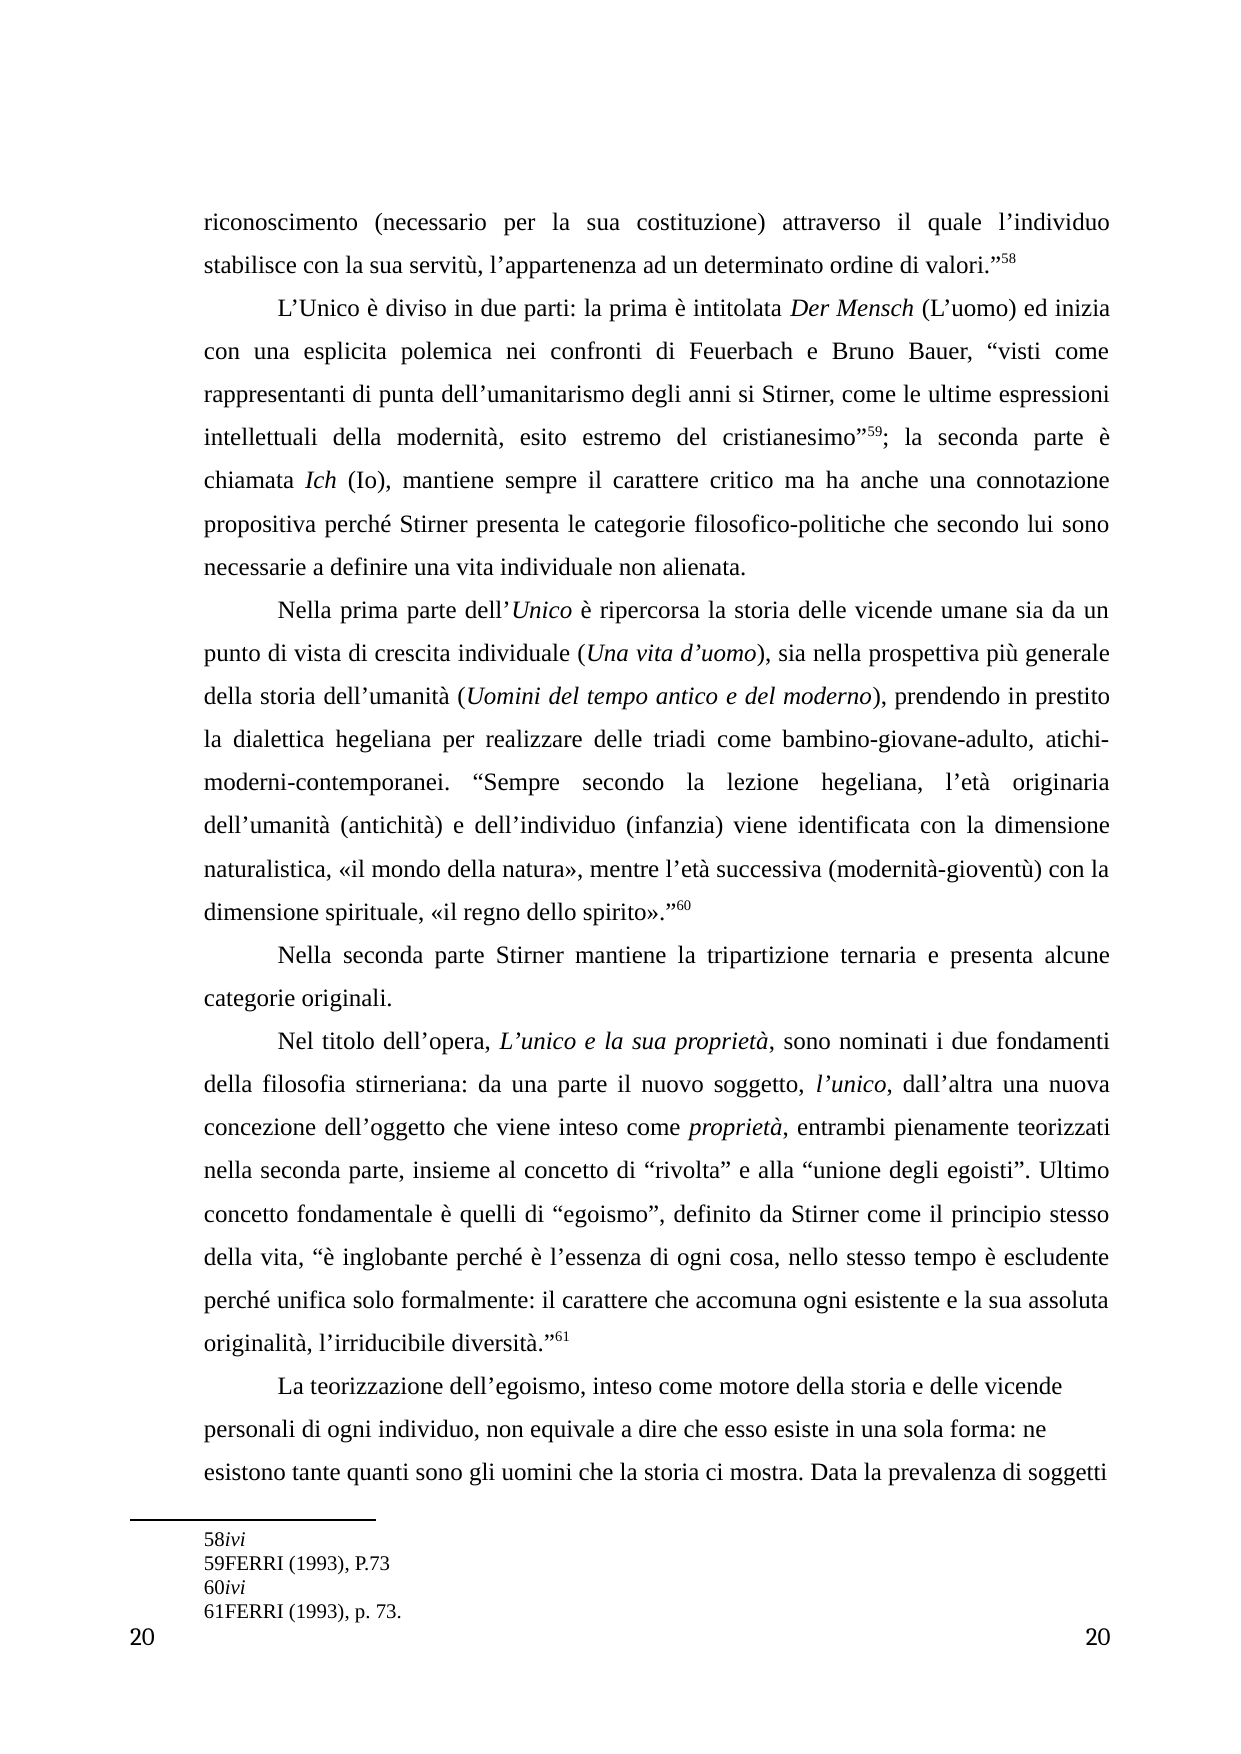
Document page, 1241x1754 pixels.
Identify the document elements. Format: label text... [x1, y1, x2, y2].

text FERRI (1993), p. 73. [204, 1599, 1110, 1623]
text Nel titolo dell’opera, L’unico e la sua proprietà, sono nominati i due fondamenti della filosofia stirneriana: da una parte il nuovo soggetto, l’unico, dall’altra una nuova concezione dell’oggetto che viene inteso come proprietà, entrambi pienamente teorizzati nella seconda parte, insieme al concetto di “rivolta” e alla “unione degli egoisti”. Ultimo concetto fondamentale è quelli di “egoismo”, definito da Stirner come il principio stesso della vita, “è inglobante perché è l’essenza di ogni cosa, nello stesso tempo è escludente perché unifica solo formalmente: il carattere che accomuna ogni esistente e la sua assoluta originalità, l’irriducibile diversità.” [204, 1026, 1110, 1357]
text La teorizzazione dell’egoismo, inteso come motore della storia e delle vicende personali di ogni individuo, non equivale a dire che esso esiste in una sola forma: ne esistono tante quanti sono gli uomini che la storia ci mostra. Data la prevalenza di soggetti [204, 1371, 1110, 1486]
text ivi [204, 1526, 1110, 1551]
text L’Unico è diviso in due parti: la prima è intitolata Der Mensch (L’uomo) ed inizia con una esplicita polemica nei confronti di Feuerbach e Bruno Bauer, “visti come rappresentanti di punta dell’umanitarismo degli anni si Stirner, come le ultime espressioni intellettuali della modernità, esito estremo del cristianesimo”; la seconda parte è chiamata Ich (Io), mantiene sempre il carattere critico ma ha anche una connotazione propositiva perché Stirner presenta le categorie filosofico-politiche che secondo lui sono necessarie a definire una vita individuale non alienata. [204, 293, 1110, 581]
text Nella seconda parte Stirner mantiene la tripartizione ternaria e presenta alcune categorie originali. [204, 940, 1110, 1012]
text riconoscimento (necessario per la sua costituzione) attraverso il quale l’individuo stabilisce con la sua servitù, l’appartenenza ad un determinato ordine di valori.” [204, 207, 1110, 279]
text ivi [204, 1574, 1110, 1599]
text Nella prima parte dell’Unico è ripercorsa la storia delle vicende umane sia da un punto di vista di crescita individuale (Una vita d’uomo), sia nella prospettiva più generale della storia dell’umanità (Uomini del tempo antico e del moderno), prendendo in prestito la dialettica hegeliana per realizzare delle triadi come bambino-giovane-adulto, atichi-moderni-contemporanei. “Sempre secondo la lezione hegeliana, l’età originaria dell’umanità (antichità) e dell’individuo (infanzia) viene identificata con la dimensione naturalistica, «il mondo della natura», mentre l’età successiva (modernità-gioventù) con la dimensione spirituale, «il regno dello spirito».” [204, 595, 1110, 926]
text FERRI (1993), P.73 [204, 1551, 1110, 1574]
